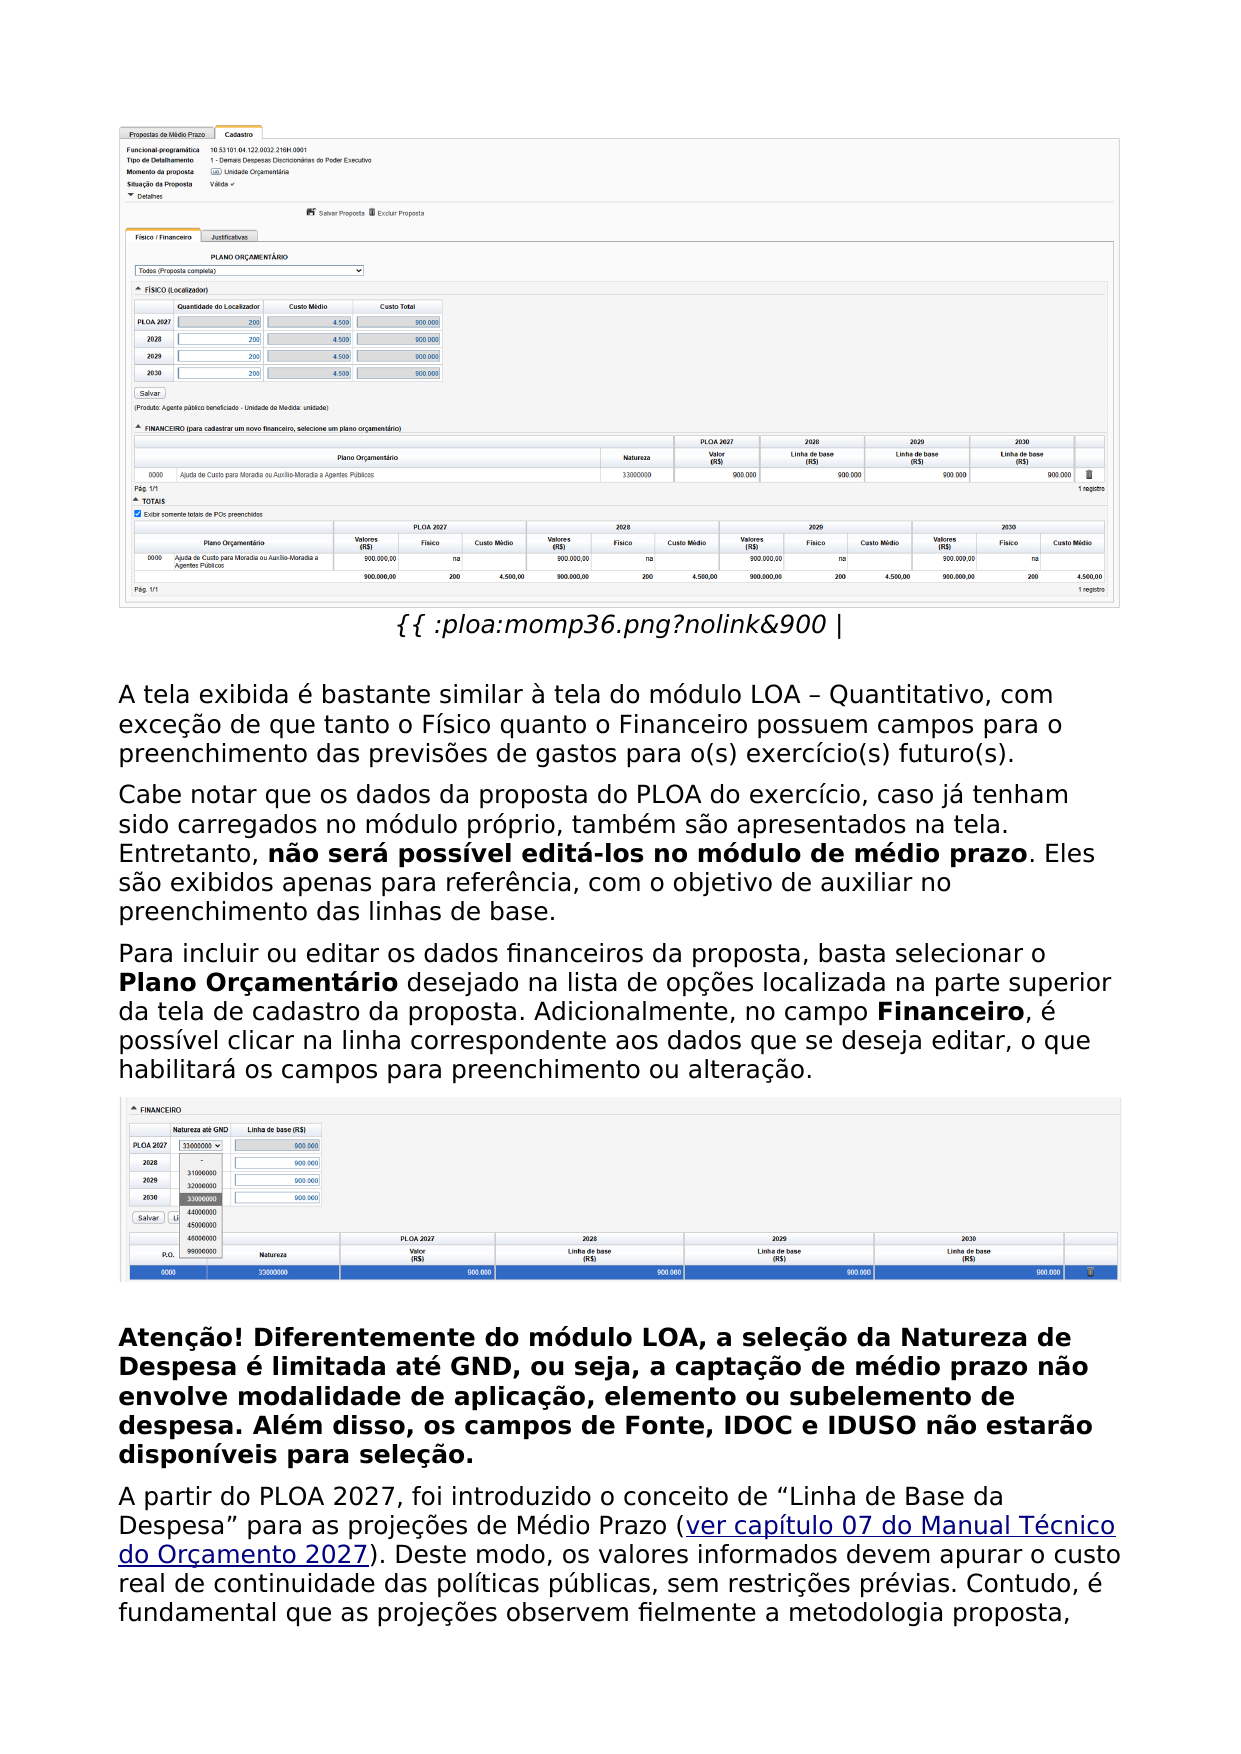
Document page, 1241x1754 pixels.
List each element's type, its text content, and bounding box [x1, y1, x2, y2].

text {{ :ploa:momp36.png?nolink&900 | [118, 610, 1122, 639]
picture [118, 1097, 1123, 1282]
text A tela exibida é bastante similar à tela do módulo LOA – Quantitativo, com exceção de que tanto o Físico quanto o Financeiro possuem campos para o preenchimento das previsões de gastos para o(s) exercício(s) futuro(s). [118, 681, 1122, 768]
text Cabe notar que os dados da proposta do PLOA do exercício, caso já tenham sido carregados no módulo próprio, também são apresentados na tela. Entretanto, não será possível editá-los no módulo de médio prazo. Eles são exibidos apenas para referência, com o objetivo de auxiliar no preenchimento das linhas de base. [118, 781, 1122, 927]
text Para incluir ou editar os dados financeiros da proposta, basta selecionar o Plano Orçamentário desejado na lista de opções localizada na parte superior da tela de cadastro da proposta. Adicionalmente, no campo Financeiro, é possível clicar na linha correspondente aos dados que se deseja editar, o que habilitará os campos para preenchimento ou alteração. [118, 939, 1122, 1085]
picture [118, 118, 1123, 610]
text Atenção! Diferentemente do módulo LOA, a seleção da Natureza de Despesa é limitada até GND, ou seja, a captação de médio prazo não envolve modalidade de aplicação, elemento ou subelemento de despesa. Além disso, os campos de Fonte, IDOC e IDUSO não estarão disponíveis para seleção. [118, 1323, 1122, 1469]
text A partir do PLOA 2027, foi introduzido o conceito de “Linha de Base da Despesa” para as projeções de Médio Prazo (ver capítulo 07 do Manual Técnico do Orçamento 2027). Deste modo, os valores informados devem apurar o custo real de continuidade das políticas públicas, sem restrições prévias. Contudo, é fundamental que as projeções observem fielmente a metodologia proposta, [118, 1482, 1122, 1628]
